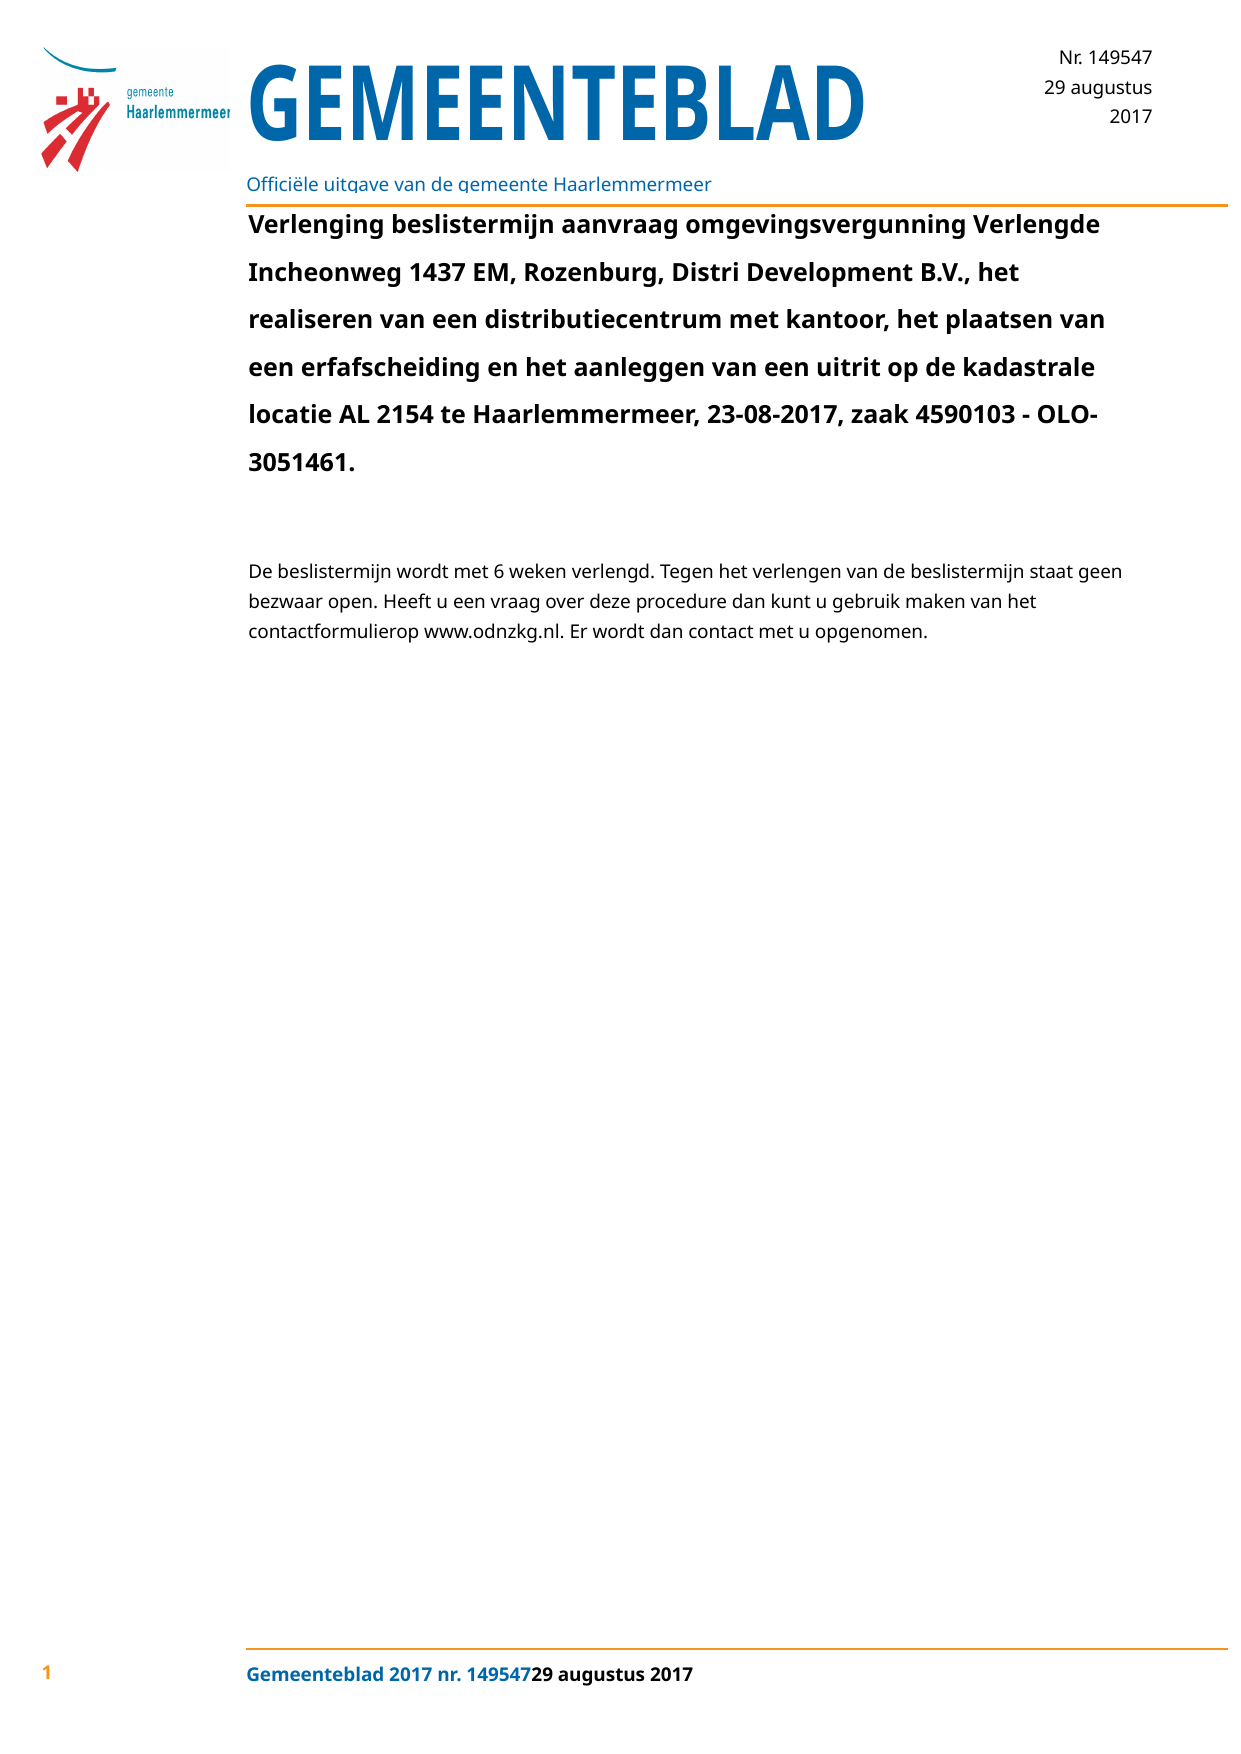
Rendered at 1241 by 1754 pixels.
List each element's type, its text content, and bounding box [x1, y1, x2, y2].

text De beslistermijn wordt met 6 weken verlengd. Tegen het verlengen van de beslistermijn staat geen bezwaar open. Heeft u een vraag over deze procedure dan kunt u gebruik maken van het contactformulierop www.odnzkg.nl. Er wordt dan contact met u opgenomen. [248, 559, 1152, 644]
text Verlenging beslistermijn aanvraag omgevingsvergunning Verlengde Incheonweg 1437 EM, Rozenburg, Distri Development B.V., het realiseren van een distributiecentrum met kantoor, het plaatsen van een erfafscheiding en het aanleggen van een uitrit op de kadastrale locatie AL 2154 te Haarlemmermeer, 23-08-2017, zaak 4590103 - OLO-3051461. [248, 207, 1152, 479]
picture [41, 47, 231, 172]
